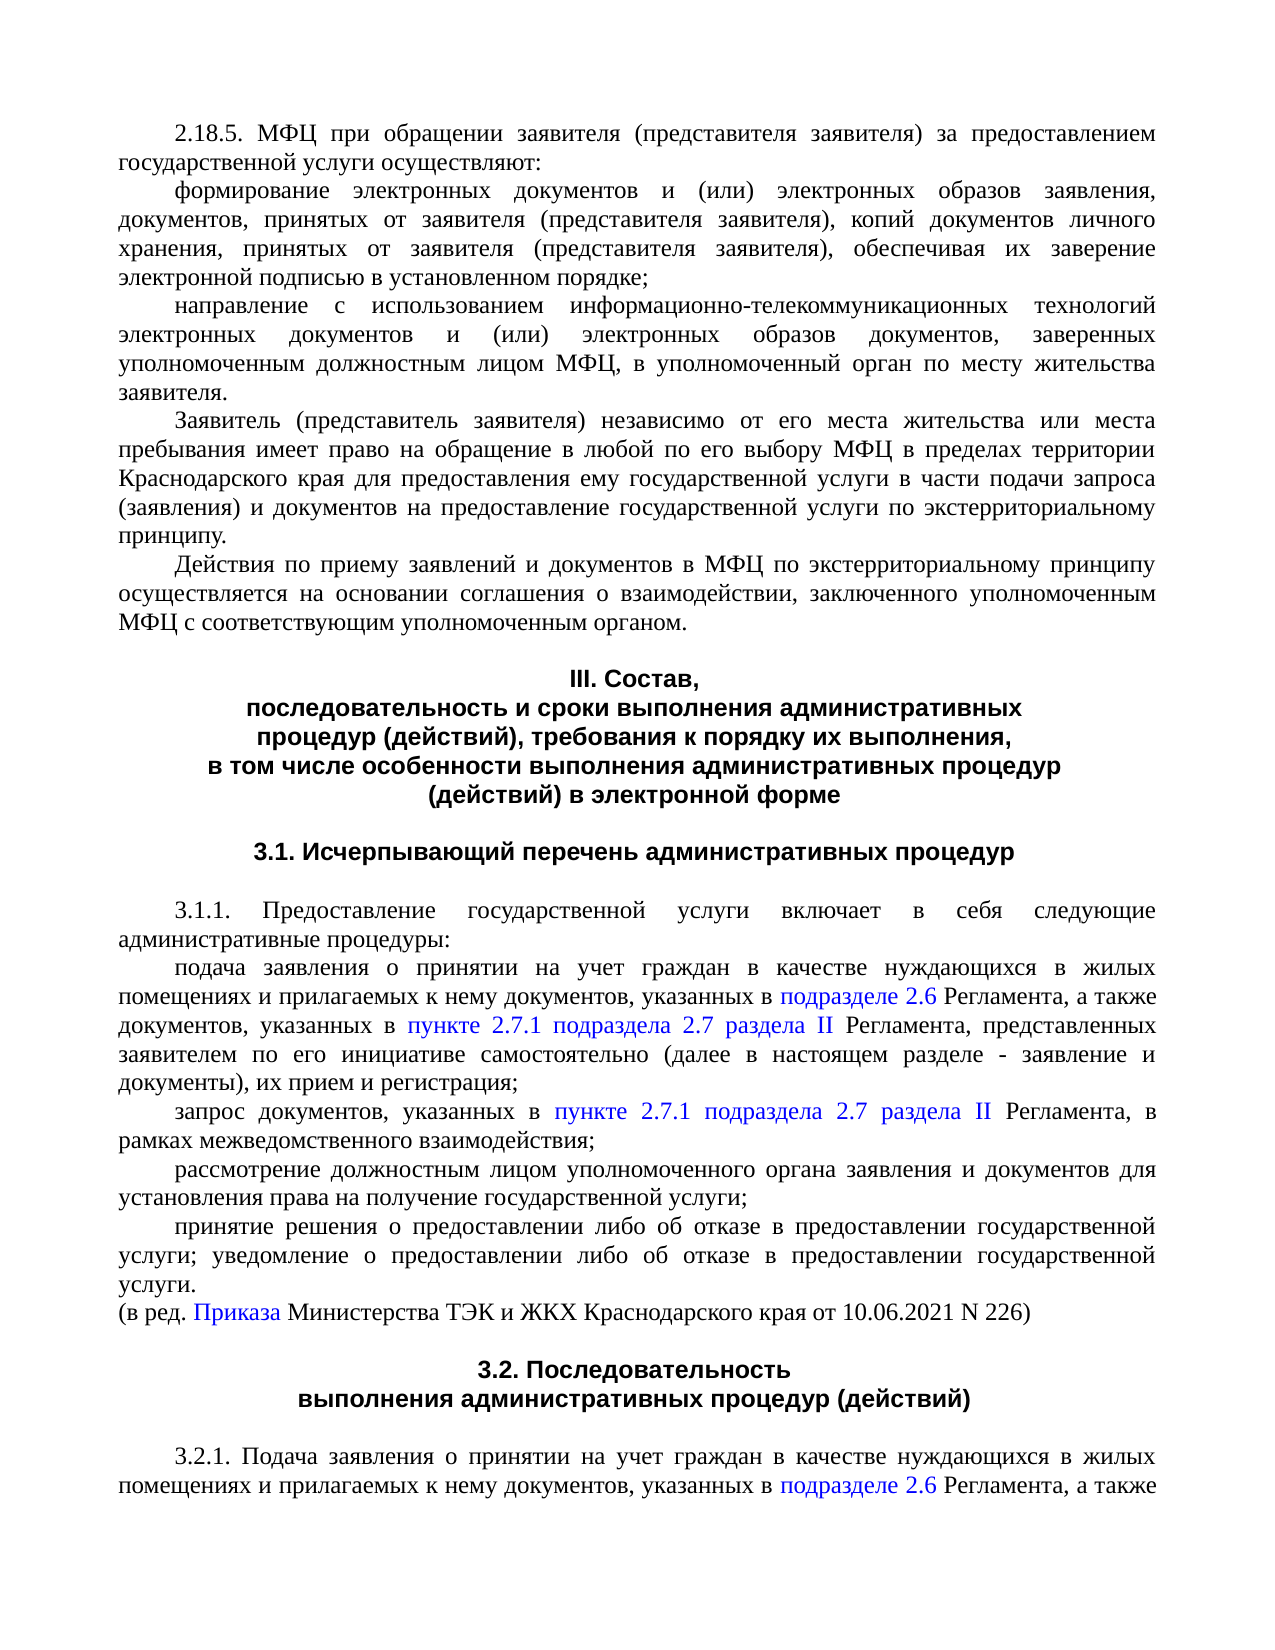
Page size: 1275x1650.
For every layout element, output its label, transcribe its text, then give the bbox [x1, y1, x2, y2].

text (в ред. Приказа Министерства ТЭК и ЖКХ Краснодарского края от 10.06.2021 N 226) [118, 1297, 1157, 1326]
text рассмотрение должностным лицом уполномоченного органа заявления и документов для установления права на получение государственной услуги; [118, 1154, 1157, 1211]
text 3.1.1. Предоставление государственной услуги включает в себя следующие административные процедуры: [118, 895, 1157, 952]
text запрос документов, указанных в пункте 2.7.1 подраздела 2.7 раздела II Регламента, в рамках межведомственного взаимодействия; [118, 1096, 1157, 1154]
text последовательность и сроки выполнения административных [118, 693, 1157, 722]
text принятие решения о предоставлении либо об отказе в предоставлении государственной услуги; уведомление о предоставлении либо об отказе в предоставлении государственной услуги. [118, 1211, 1157, 1297]
text 3.2.1. Подача заявления о принятии на учет граждан в качестве нуждающихся в жилых помещениях и прилагаемых к нему документов, указанных в подразделе 2.6 Регламента, а также [118, 1441, 1157, 1499]
text III. Состав, [118, 664, 1157, 693]
text выполнения административных процедур (действий) [118, 1384, 1157, 1413]
text Действия по приему заявлений и документов в МФЦ по экстерриториальному принципу осуществляется на основании соглашения о взаимодействии, заключенного уполномоченным МФЦ с соответствующим уполномоченным органом. [118, 549, 1157, 636]
text подача заявления о принятии на учет граждан в качестве нуждающихся в жилых помещениях и прилагаемых к нему документов, указанных в подразделе 2.6 Регламента, а также документов, указанных в пункте 2.7.1 подраздела 2.7 раздела II Регламента, представленных заявителем по его инициативе самостоятельно (далее в настоящем разделе - заявление и документы), их прием и регистрация; [118, 952, 1157, 1096]
text 3.1. Исчерпывающий перечень административных процедур [118, 837, 1157, 866]
text Заявитель (представитель заявителя) независимо от его места жительства или места пребывания имеет право на обращение в любой по его выбору МФЦ в пределах территории Краснодарского края для предоставления ему государственной услуги в части подачи запроса (заявления) и документов на предоставление государственной услуги по экстерриториальному принципу. [118, 406, 1157, 549]
text в том числе особенности выполнения административных процедур [118, 751, 1157, 780]
text процедур (действий), требования к порядку их выполнения, [118, 722, 1157, 751]
text 2.18.5. МФЦ при обращении заявителя (представителя заявителя) за предоставлением государственной услуги осуществляют: [118, 118, 1157, 176]
text 3.2. Последовательность [118, 1355, 1157, 1384]
text формирование электронных документов и (или) электронных образов заявления, документов, принятых от заявителя (представителя заявителя), копий документов личного хранения, принятых от заявителя (представителя заявителя), обеспечивая их заверение электронной подписью в установленном порядке; [118, 176, 1157, 291]
text (действий) в электронной форме [118, 780, 1157, 809]
text направление с использованием информационно-телекоммуникационных технологий электронных документов и (или) электронных образов документов, заверенных уполномоченным должностным лицом МФЦ, в уполномоченный орган по месту жительства заявителя. [118, 291, 1157, 406]
